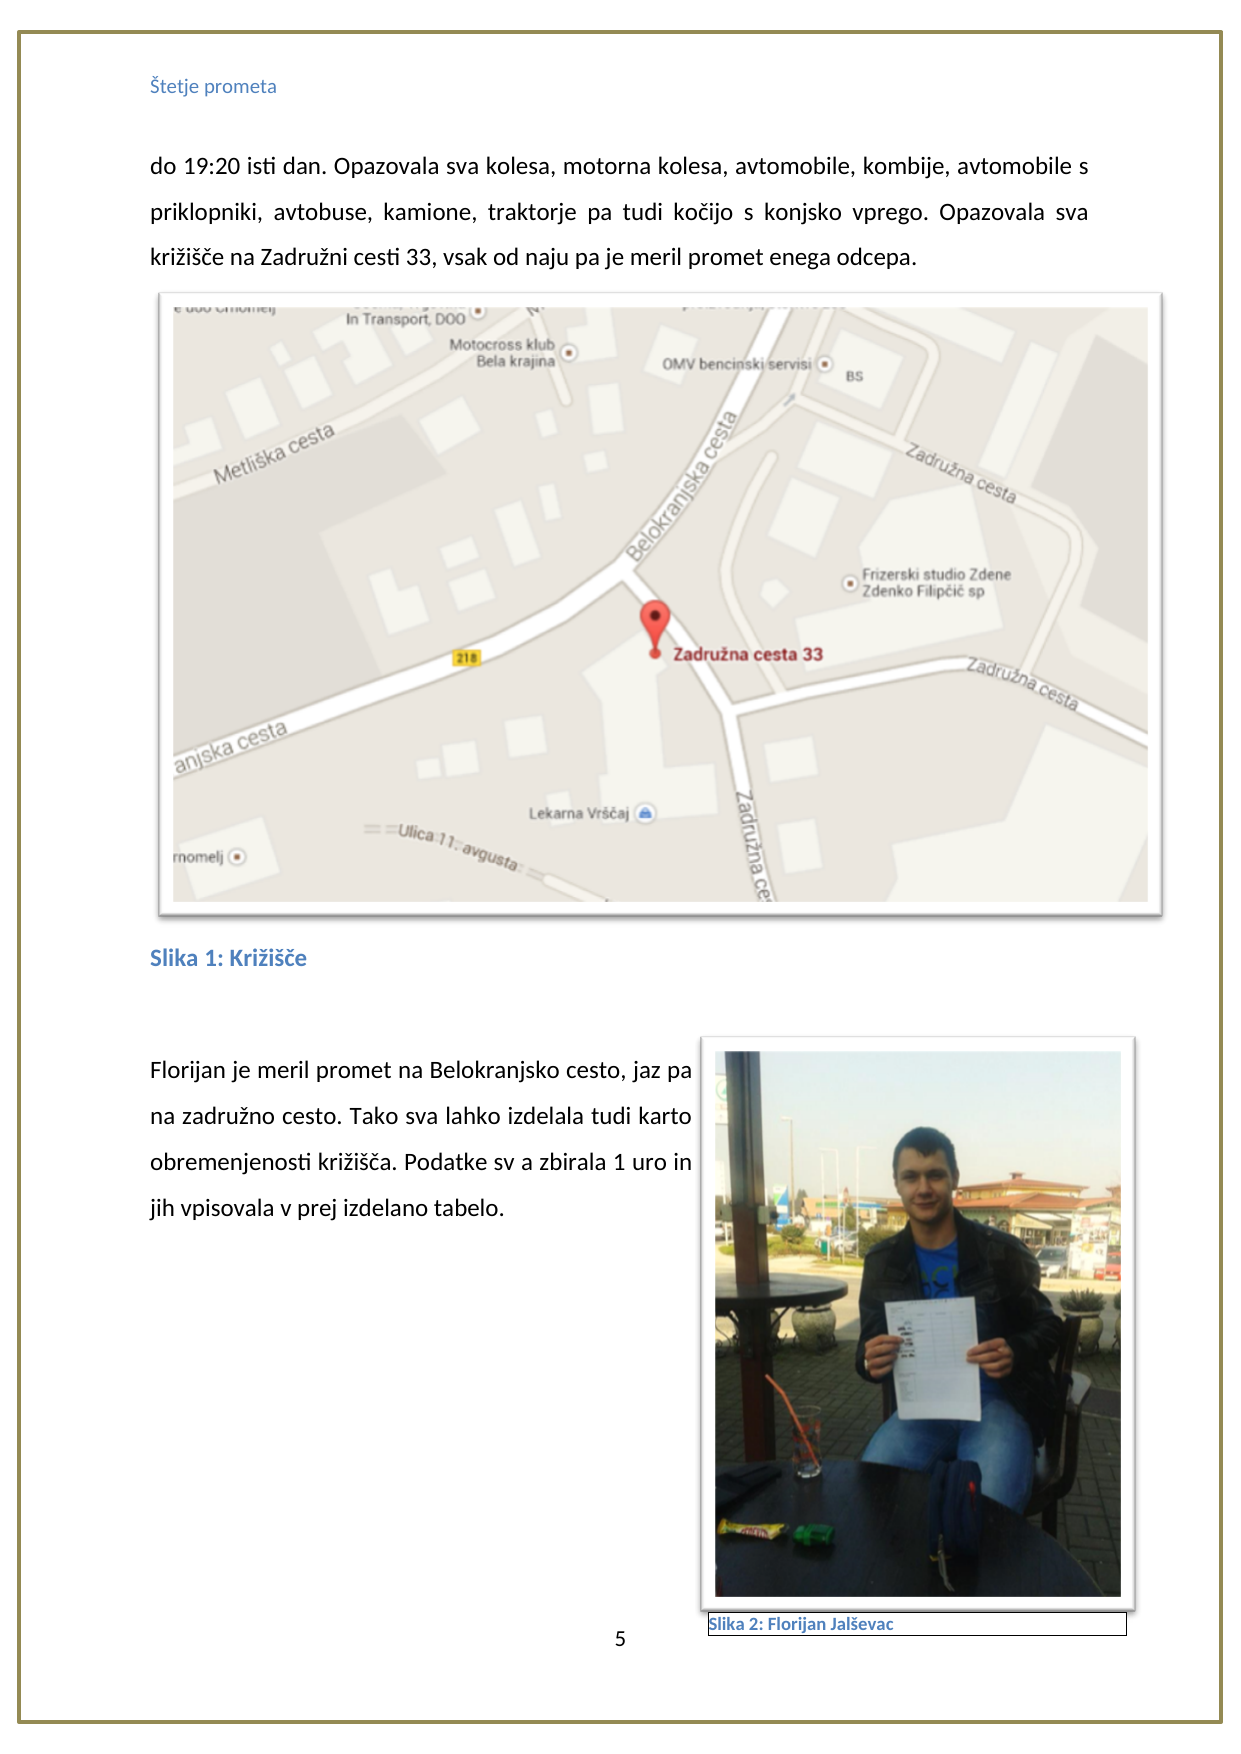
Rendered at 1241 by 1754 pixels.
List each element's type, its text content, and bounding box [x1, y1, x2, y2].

text Slika 2: Florijan Jalševac [709, 1613, 1126, 1635]
text Slika 1: Križišče [150, 942, 1090, 973]
text Florijan je meril promet na Belokranjsko cesto, jaz pa na zadružno cesto. Tako sva lahko izdelala tudi karto obremenjenosti križišča. Podatke sv a zbirala 1 uro in jih vpisovala v prej izdelano tabelo. [150, 1054, 1090, 1222]
picture [693, 1031, 1144, 1623]
text do 19:20 isti dan. Opazovala sva kolesa, motorna kolesa, avtomobile, kombije, avtomobile s priklopniki, avtobuse, kamione, traktorje pa tudi kočijo s konjsko vprego. Opazovala sva križišče na Zadružni cesti 33, vsak od naju pa je meril promet enega odcepa. [150, 150, 1090, 272]
picture [150, 287, 1171, 928]
